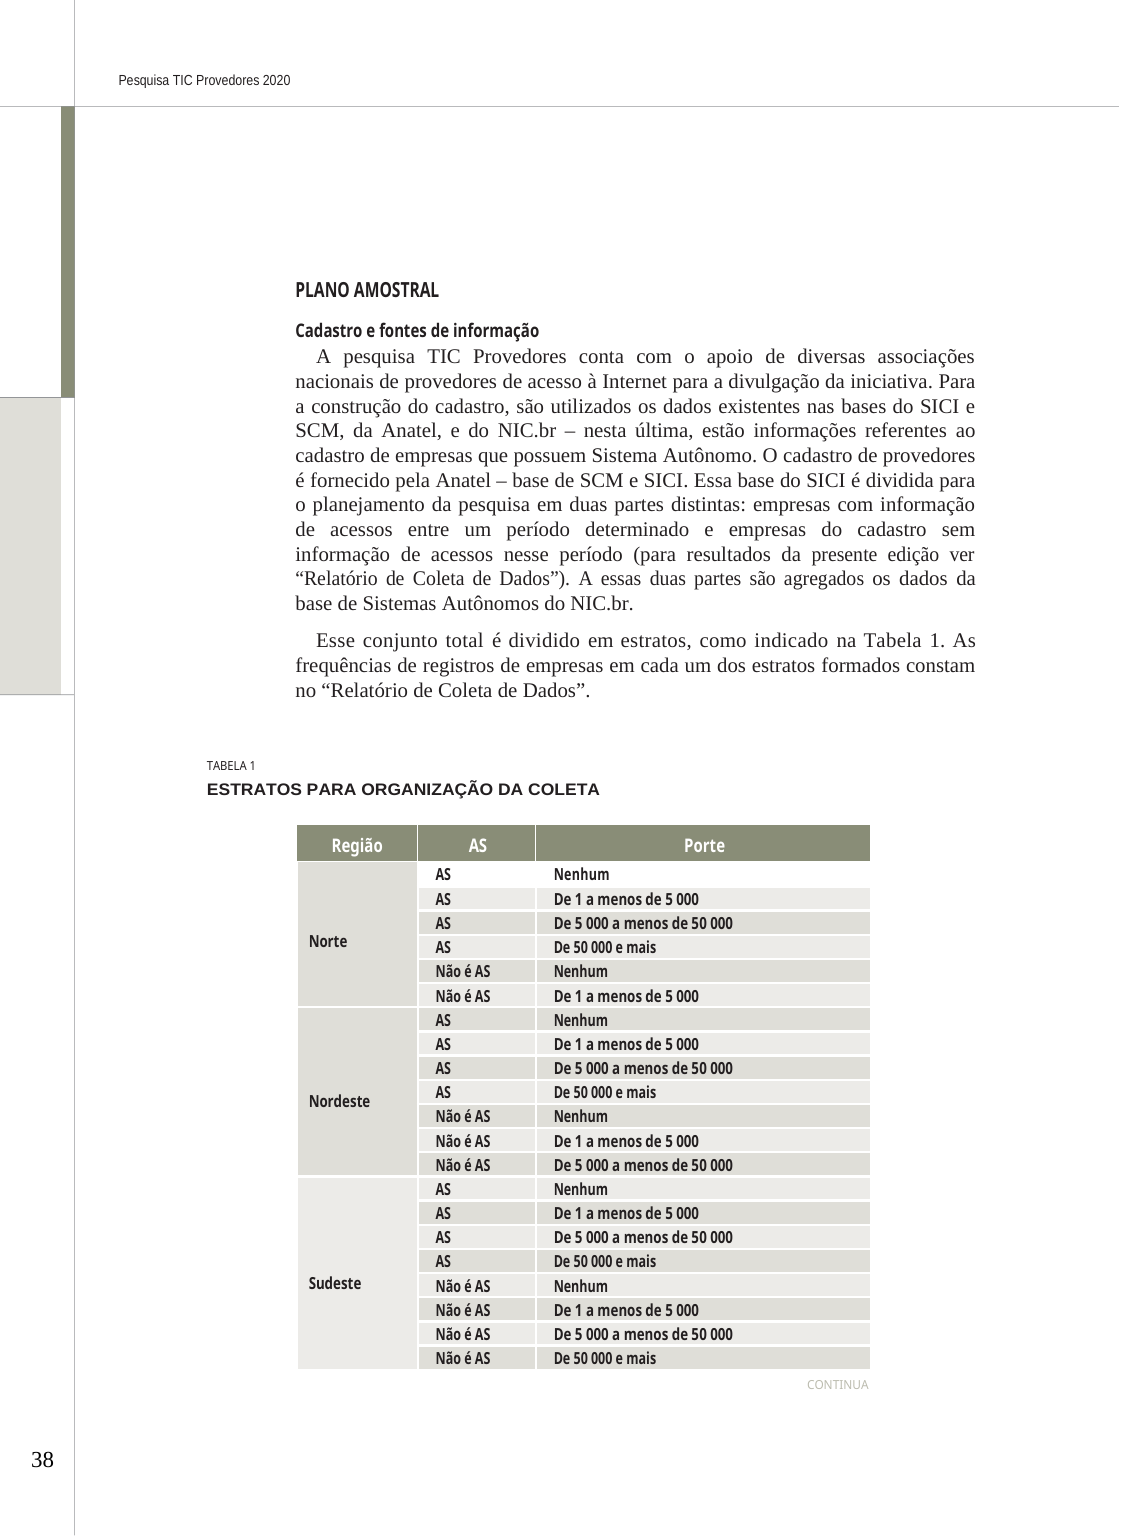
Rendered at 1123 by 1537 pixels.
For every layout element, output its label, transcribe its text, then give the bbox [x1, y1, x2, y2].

table_cell Nenhum [537, 1008, 870, 1030]
text A pesquisa TIC Provedores conta com o apoio de diversas associações nacionais de provedores de acesso à Internet para a divulgação da iniciativa. Para a construção do cadastro, são utilizados os dados existentes nas bases do SICI e SCM, da Anatel, e do NIC.br – nesta última, estão informações referentes ao cadastro de empresas que possuem Sistema Autônomo. O cadastro de provedores é fornecido pela Anatel – base de SCM e SICI. Essa base do SICI é dividida para o planejamento da pesquisa em duas partes distintas: empresas com informação de acessos entre um período determinado e empresas do cadastro sem informação de acessos nesse período (para resultados da presente edição ver “Relatório de Coleta de Dados”). A essas duas partes são agregados os dados da base de Sistemas Autônomos do NIC.br. [295, 344, 976, 615]
table_cell De 1 a menos de 5 000 [537, 984, 870, 1006]
table_header Porte [536, 825, 870, 861]
table_cell Nordeste [298, 1008, 417, 1175]
table_cell De 1 a menos de 5 000 [537, 1202, 870, 1224]
subtitle PLANO AMOSTRAL [295, 275, 1075, 303]
table_cell AS [419, 1008, 535, 1030]
table_cell AS [419, 1033, 535, 1054]
table_cell AS [419, 1250, 535, 1272]
table_cell AS [419, 888, 535, 909]
text CONTINUA  [75, 1376, 872, 1393]
table_cell AS [419, 1226, 535, 1248]
table_cell Norte [298, 862, 417, 1006]
text [48, 1376, 74, 1393]
table_cell Não é AS [419, 1153, 535, 1175]
table_cell De 50 000 e mais [537, 1081, 870, 1103]
table_cell Nenhum [537, 1178, 870, 1199]
table_cell De 5 000 a menos de 50 000 [537, 912, 870, 934]
table_cell Nenhum [537, 1274, 870, 1296]
text Esse conjunto total é dividido em estratos, como indicado na Tabela 1. As frequências de registros de empresas em cada um dos estratos formados constam no “Relatório de Coleta de Dados”. [295, 628, 976, 702]
table_cell Não é AS [419, 1105, 535, 1127]
text TABELA 1 [207, 757, 1075, 774]
table_cell AS [419, 1081, 535, 1103]
text Cadastro e fontes de informação [295, 317, 1075, 342]
table_header AS [418, 825, 535, 861]
table_cell De 1 a menos de 5 000 [537, 888, 870, 909]
table_cell De 1 a menos de 5 000 [537, 1129, 870, 1151]
table_cell AS [419, 1057, 535, 1079]
table_cell Não é AS [419, 1129, 535, 1151]
table_cell Não é AS [419, 1347, 535, 1369]
table_cell Nenhum [537, 1105, 870, 1127]
table_cell De 1 a menos de 5 000 [537, 1033, 870, 1054]
table_cell AS [419, 1178, 535, 1199]
table_cell De 50 000 e mais [537, 1250, 870, 1272]
table_cell Nenhum [537, 960, 870, 982]
table_cell De 5 000 a menos de 50 000 [537, 1323, 870, 1344]
table_cell AS [419, 936, 535, 958]
table_cell AS Nenhum [419, 862, 871, 885]
table_cell AS [419, 912, 535, 934]
table_cell Não é AS [419, 1298, 535, 1320]
table_cell Sudeste [298, 1178, 417, 1369]
table_cell Não é AS [419, 960, 535, 982]
table_cell De 5 000 a menos de 50 000 [537, 1153, 870, 1175]
table_cell De 5 000 a menos de 50 000 [537, 1057, 870, 1079]
table_cell De 5 000 a menos de 50 000 [537, 1226, 870, 1248]
table_cell Não é AS [419, 1274, 535, 1296]
table_cell AS [419, 1202, 535, 1224]
text ESTRATOS PARA ORGANIZAÇÃO DA COLETA [207, 779, 1075, 799]
table_cell De 50 000 e mais [537, 1347, 870, 1369]
table_header Região [297, 825, 417, 861]
table_cell De 50 000 e mais [537, 936, 870, 958]
table_cell De 1 a menos de 5 000 [537, 1298, 870, 1320]
table_cell Não é AS [419, 984, 535, 1006]
table_cell Não é AS [419, 1323, 535, 1344]
